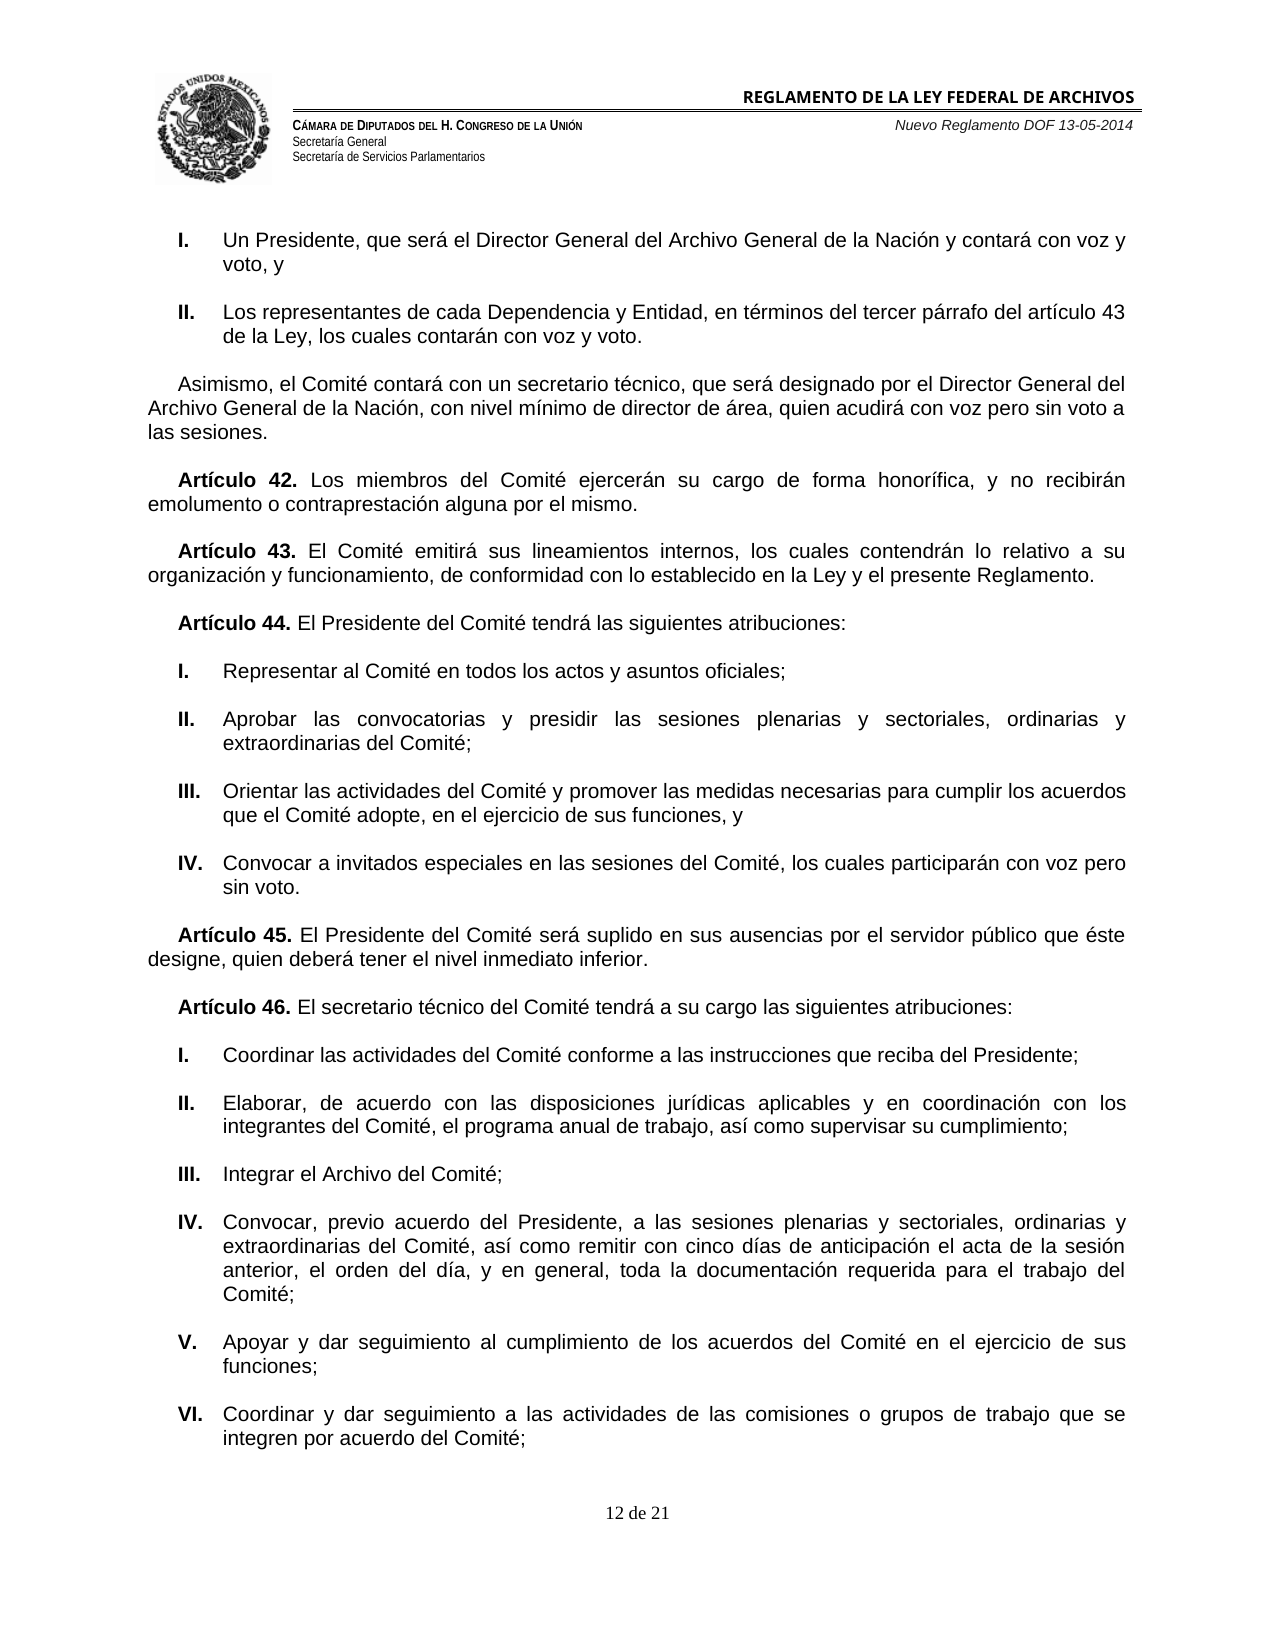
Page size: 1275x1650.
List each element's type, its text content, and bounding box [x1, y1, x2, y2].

text VI. Coordinar y dar seguimiento a las actividades de las comisiones o grupos de trabajo que se integren por acuerdo del Comité; [178, 1402, 1127, 1450]
text Artículo 44. El Presidente del Comité tendrá las siguientes atribuciones: [148, 611, 1127, 635]
text Artículo 43. El Comité emitirá sus lineamientos internos, los cuales contendrán lo relativo a su organización y funcionamiento, de conformidad con lo establecido en la Ley y el presente Reglamento. [148, 539, 1127, 587]
text Artículo 45. El Presidente del Comité será suplido en sus ausencias por el servidor público que éste designe, quien deberá tener el nivel inmediato inferior. [148, 923, 1127, 971]
text II. Los representantes de cada Dependencia y Entidad, en términos del tercer párrafo del artículo 43 de la Ley, los cuales contarán con voz y voto. [178, 300, 1127, 348]
text I. Representar al Comité en todos los actos y asuntos oficiales; [178, 659, 1127, 683]
text Artículo 46. El secretario técnico del Comité tendrá a su cargo las siguientes atribuciones: [148, 994, 1127, 1018]
text I. Un Presidente, que será el Director General del Archivo General de la Nación y contará con voz y voto, y [178, 228, 1127, 276]
text V. Apoyar y dar seguimiento al cumplimiento de los acuerdos del Comité en el ejercicio de sus funciones; [178, 1330, 1127, 1378]
text Artículo 42. Los miembros del Comité ejercerán su cargo de forma honorífica, y no recibirán emolumento o contraprestación alguna por el mismo. [148, 467, 1127, 515]
text II. Elaborar, de acuerdo con las disposiciones jurídicas aplicables y en coordinación con los integrantes del Comité, el programa anual de trabajo, así como supervisar su cumplimiento; [178, 1090, 1127, 1138]
text III. Integrar el Archivo del Comité; [178, 1162, 1127, 1186]
text II. Aprobar las convocatorias y presidir las sesiones plenarias y sectoriales, ordinarias y extraordinarias del Comité; [178, 707, 1127, 755]
text IV. Convocar a invitados especiales en las sesiones del Comité, los cuales participarán con voz pero sin voto. [178, 851, 1127, 899]
text Asimismo, el Comité contará con un secretario técnico, que será designado por el Director General del Archivo General de la Nación, con nivel mínimo de director de área, quien acudirá con voz pero sin voto a las sesiones. [148, 372, 1127, 443]
text IV. Convocar, previo acuerdo del Presidente, a las sesiones plenarias y sectoriales, ordinarias y extraordinarias del Comité, así como remitir con cinco días de anticipación el acta de la sesión anterior, el orden del día, y en general, toda la documentación requerida para el trabajo del Comité; [178, 1210, 1127, 1306]
text I. Coordinar las actividades del Comité conforme a las instrucciones que reciba del Presidente; [178, 1042, 1127, 1066]
text III. Orientar las actividades del Comité y promover las medidas necesarias para cumplir los acuerdos que el Comité adopte, en el ejercicio de sus funciones, y [178, 779, 1127, 827]
